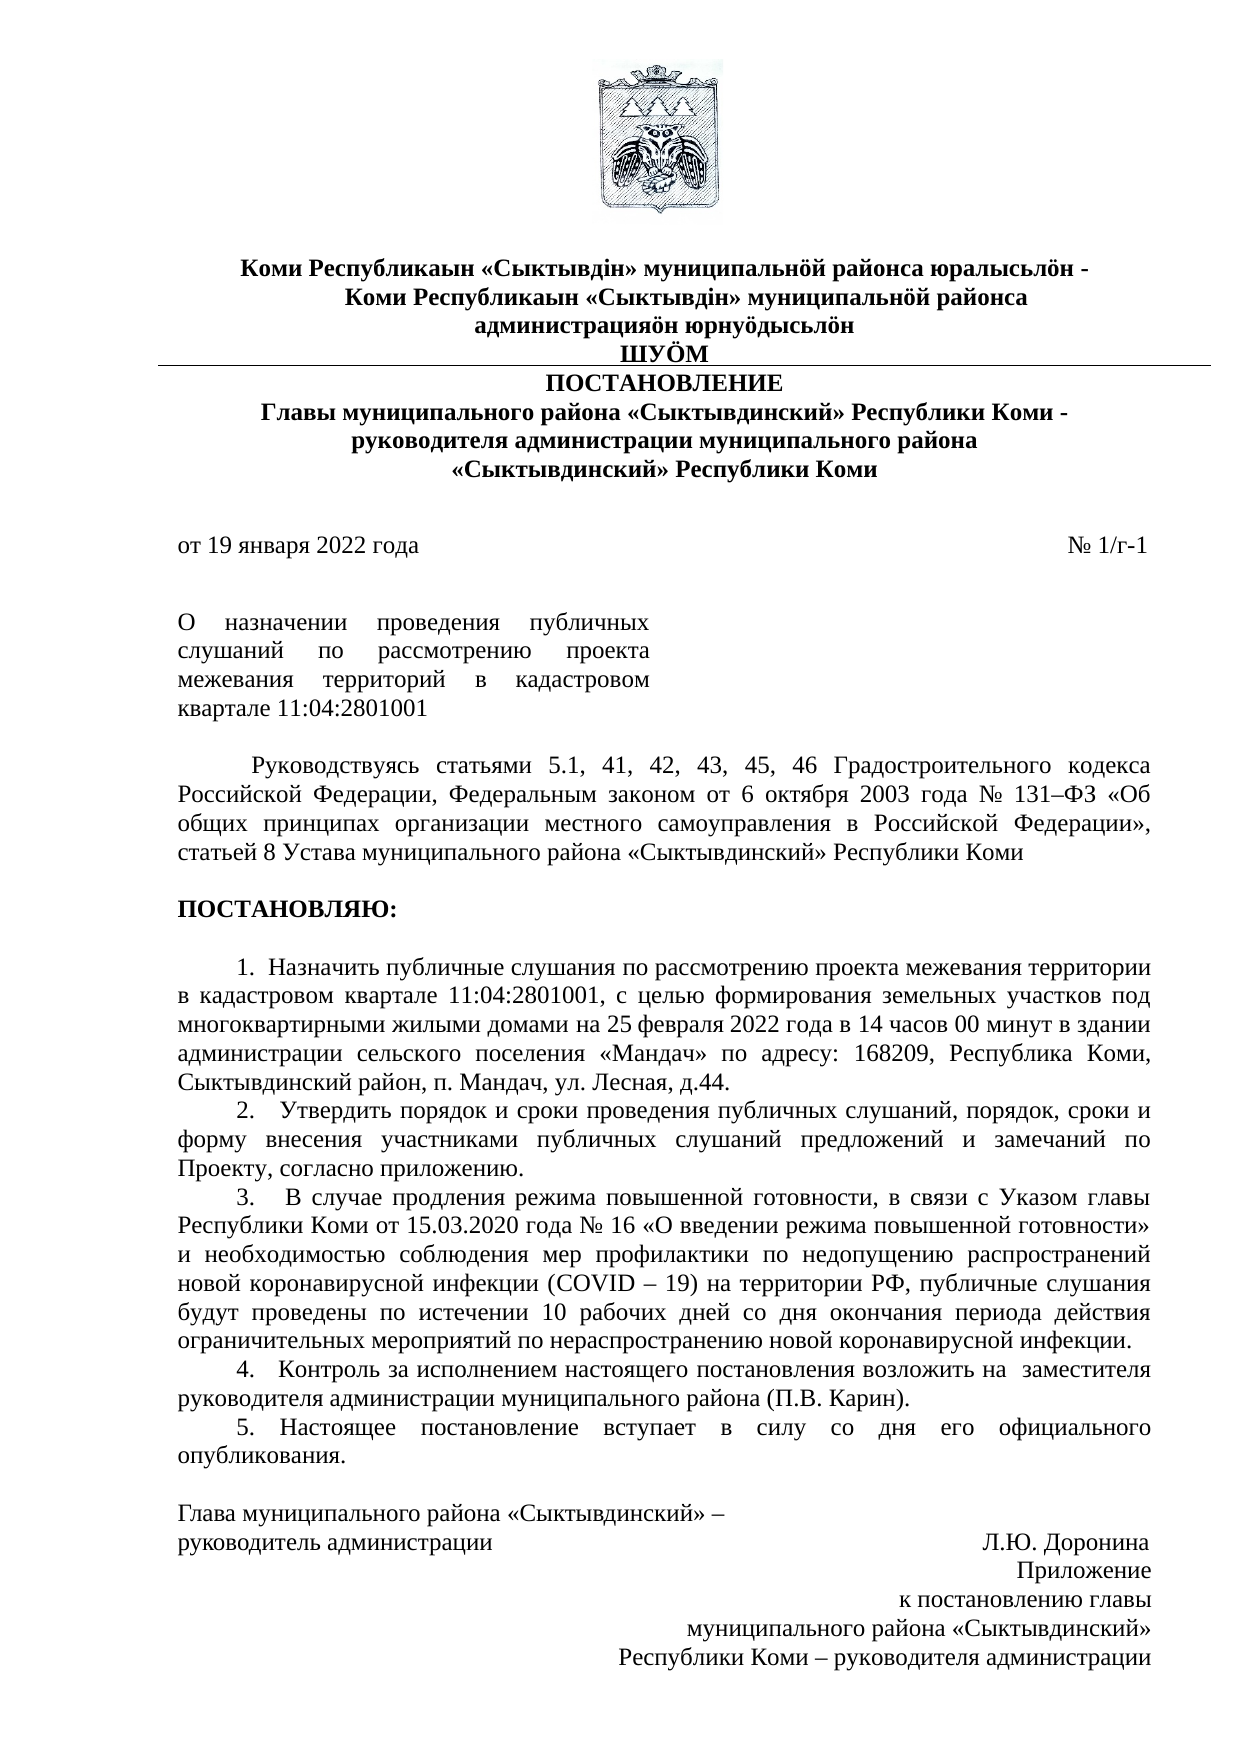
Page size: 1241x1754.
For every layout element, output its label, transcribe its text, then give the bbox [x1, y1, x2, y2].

text Главы муниципального района «Сыктывдинский» Республики Коми - [177, 397, 1152, 426]
subtitle ПОСТАНОВЛЕНИЕ [177, 368, 1152, 397]
text О назначении проведения публичных слушаний по рассмотрению проекта межевания территорий в кадастровом квартале 11:04:2801001 [177, 607, 649, 722]
text 1. Назначить публичные слушания по рассмотрению проекта межевания территории в кадастровом квартале 11:04:2801001, с целью формирования земельных участков под многоквартирными жилыми домами на 25 февраля 2022 года в 14 часов 00 минут в здании администрации сельского поселения «Мандач» по адресу: 168209, Республика Коми, Сыктывдинский район, п. Мандач, ул. Лесная, д.44. [177, 952, 1152, 1096]
text Руководствуясь статьями 5.1, 41, 42, 43, 45, 46 Градостроительного кодекса Российской Федерации, Федеральным законом от 6 октября 2003 года № 131–ФЗ «Об общих принципах организации местного самоуправления в Российской Федерации», статьей 8 Устава муниципального района «Сыктывдинский» Республики Коми [177, 750, 1152, 865]
subtitle ШУÖМ [177, 339, 1152, 365]
text «Сыктывдинский» Республики Коми [177, 454, 1152, 483]
text муниципального района «Сыктывдинский» [177, 1613, 1152, 1642]
text Приложение [177, 1556, 1152, 1584]
picture [592, 59, 724, 225]
subtitle администрацияӧн юрнуӧдысьлӧн [177, 311, 1152, 339]
text Коми Республикаын «Сыктывдiн» муниципальнöй районса юралысьлöн - [177, 253, 1152, 282]
text Глава муниципального района «Сыктывдинский» – [177, 1498, 1152, 1527]
text 2. Утвердить порядок и сроки проведения публичных слушаний, порядок, сроки и форму внесения участниками публичных слушаний предложений и замечаний по Проекту, согласно приложению. [177, 1096, 1152, 1182]
text к постановлению главы [177, 1584, 1152, 1613]
text Республики Коми – руководителя администрации [177, 1642, 1152, 1671]
text 4. Контроль за исполнением настоящего постановления возложить на заместителя руководителя администрации муниципального района (П.В. Карин). [177, 1354, 1152, 1412]
text руководителя администрации муниципального района [177, 426, 1152, 454]
subtitle Коми Республикаын «Сыктывдін» муниципальнӧй районса [177, 282, 1152, 311]
text руководитель администрации Л.Ю. Доронина [177, 1527, 1152, 1556]
text от 19 января 2022 года № 1/г-1 [177, 530, 1152, 559]
text 5. Настоящее постановление вступает в силу со дня его официального опубликования. [177, 1412, 1152, 1469]
text 3. В случае продления режима повышенной готовности, в связи с Указом главы Республики Коми от 15.03.2020 года № 16 «О введении режима повышенной готовности» и необходимостью соблюдения мер профилактики по недопущению распространений новой коронавирусной инфекции (COVID – 19) на территории РФ, публичные слушания будут проведены по истечении 10 рабочих дней со дня окончания периода действия ограничительных мероприятий по нераспространению новой коронавирусной инфекции. [177, 1182, 1152, 1354]
text ПОСТАНОВЛЯЮ: [177, 894, 1152, 923]
